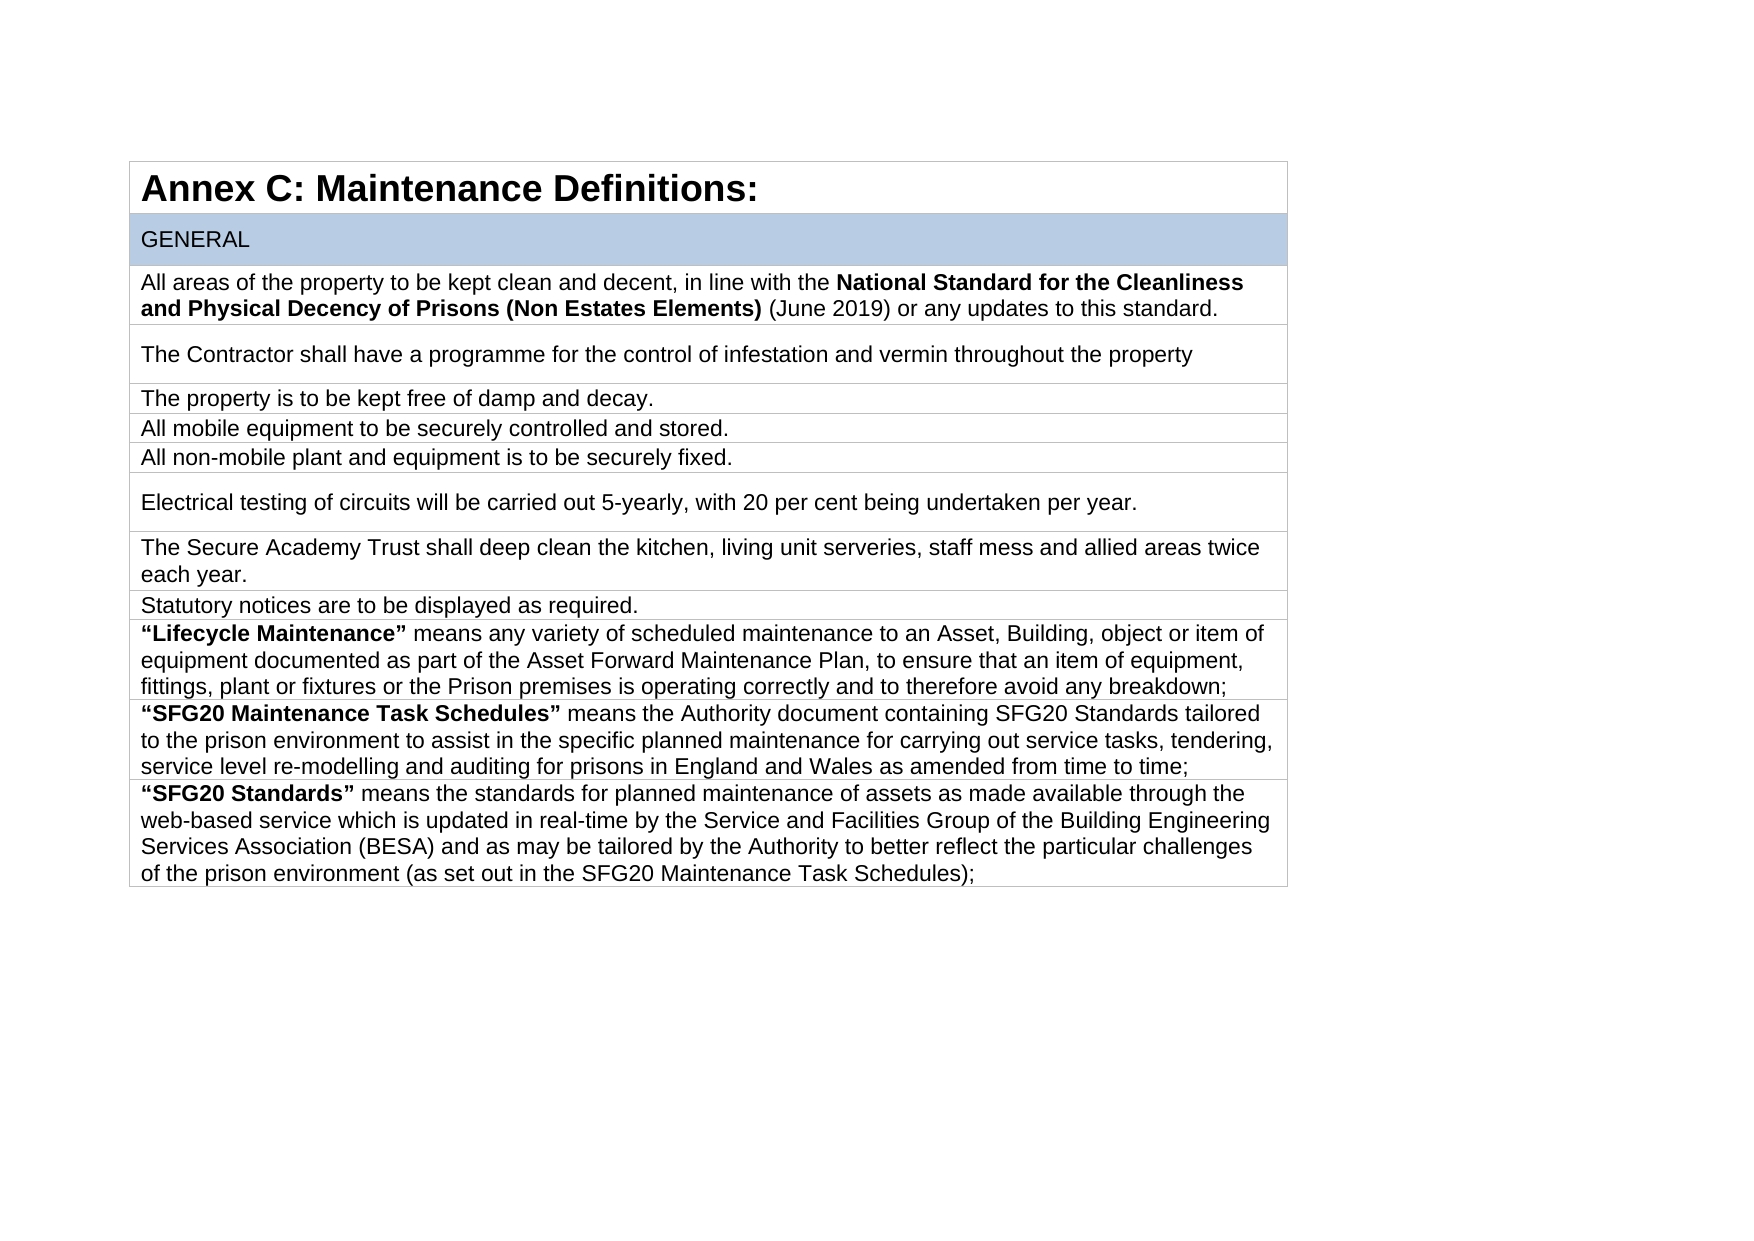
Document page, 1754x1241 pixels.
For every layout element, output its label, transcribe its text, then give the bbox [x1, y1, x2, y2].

table_cell All areas of the property to be kept clean and decent, in line with the National Standard for the Cleanliness and Physical Decency of Prisons (Non Estates Elements) (June 2019) or any updates to this standard. [130, 266, 1287, 324]
table_cell The property is to be kept free of damp and decay. [130, 384, 1287, 413]
table_header Annex C: Maintenance Definitions: [130, 162, 1287, 213]
table_cell “SFG20 Maintenance Task Schedules” means the Authority document containing SFG20 Standards tailored to the prison environment to assist in the specific planned maintenance for carrying out service tasks, tendering, service level re-modelling and auditing for prisons in England and Wales as amended from time to time; [130, 700, 1287, 779]
table_cell All non-mobile plant and equipment is to be securely fixed. [130, 443, 1287, 472]
table_cell Electrical testing of circuits will be carried out 5-yearly, with 20 per cent being undertaken per year. [130, 473, 1287, 531]
table_cell Statutory notices are to be displayed as required. [130, 591, 1287, 619]
table_cell The Secure Academy Trust shall deep clean the kitchen, living unit serveries, staff mess and allied areas twice each year. [130, 532, 1287, 590]
table_cell “Lifecycle Maintenance” means any variety of scheduled maintenance to an Asset, Building, object or item of equipment documented as part of the Asset Forward Maintenance Plan, to ensure that an item of equipment, fittings, plant or fixtures or the Prison premises is operating correctly and to therefore avoid any breakdown; [130, 620, 1287, 699]
table_cell GENERAL [130, 214, 1287, 265]
table_cell All mobile equipment to be securely controlled and stored. [130, 414, 1287, 442]
table_cell The Contractor shall have a programme for the control of infestation and vermin throughout the property [130, 325, 1287, 383]
table_cell “SFG20 Standards” means the standards for planned maintenance of assets as made available through the web-based service which is updated in real-time by the Service and Facilities Group of the Building Engineering Services Association (BESA) and as may be tailored by the Authority to better reflect the particular challenges of the prison environment (as set out in the SFG20 Maintenance Task Schedules); [130, 780, 1287, 886]
